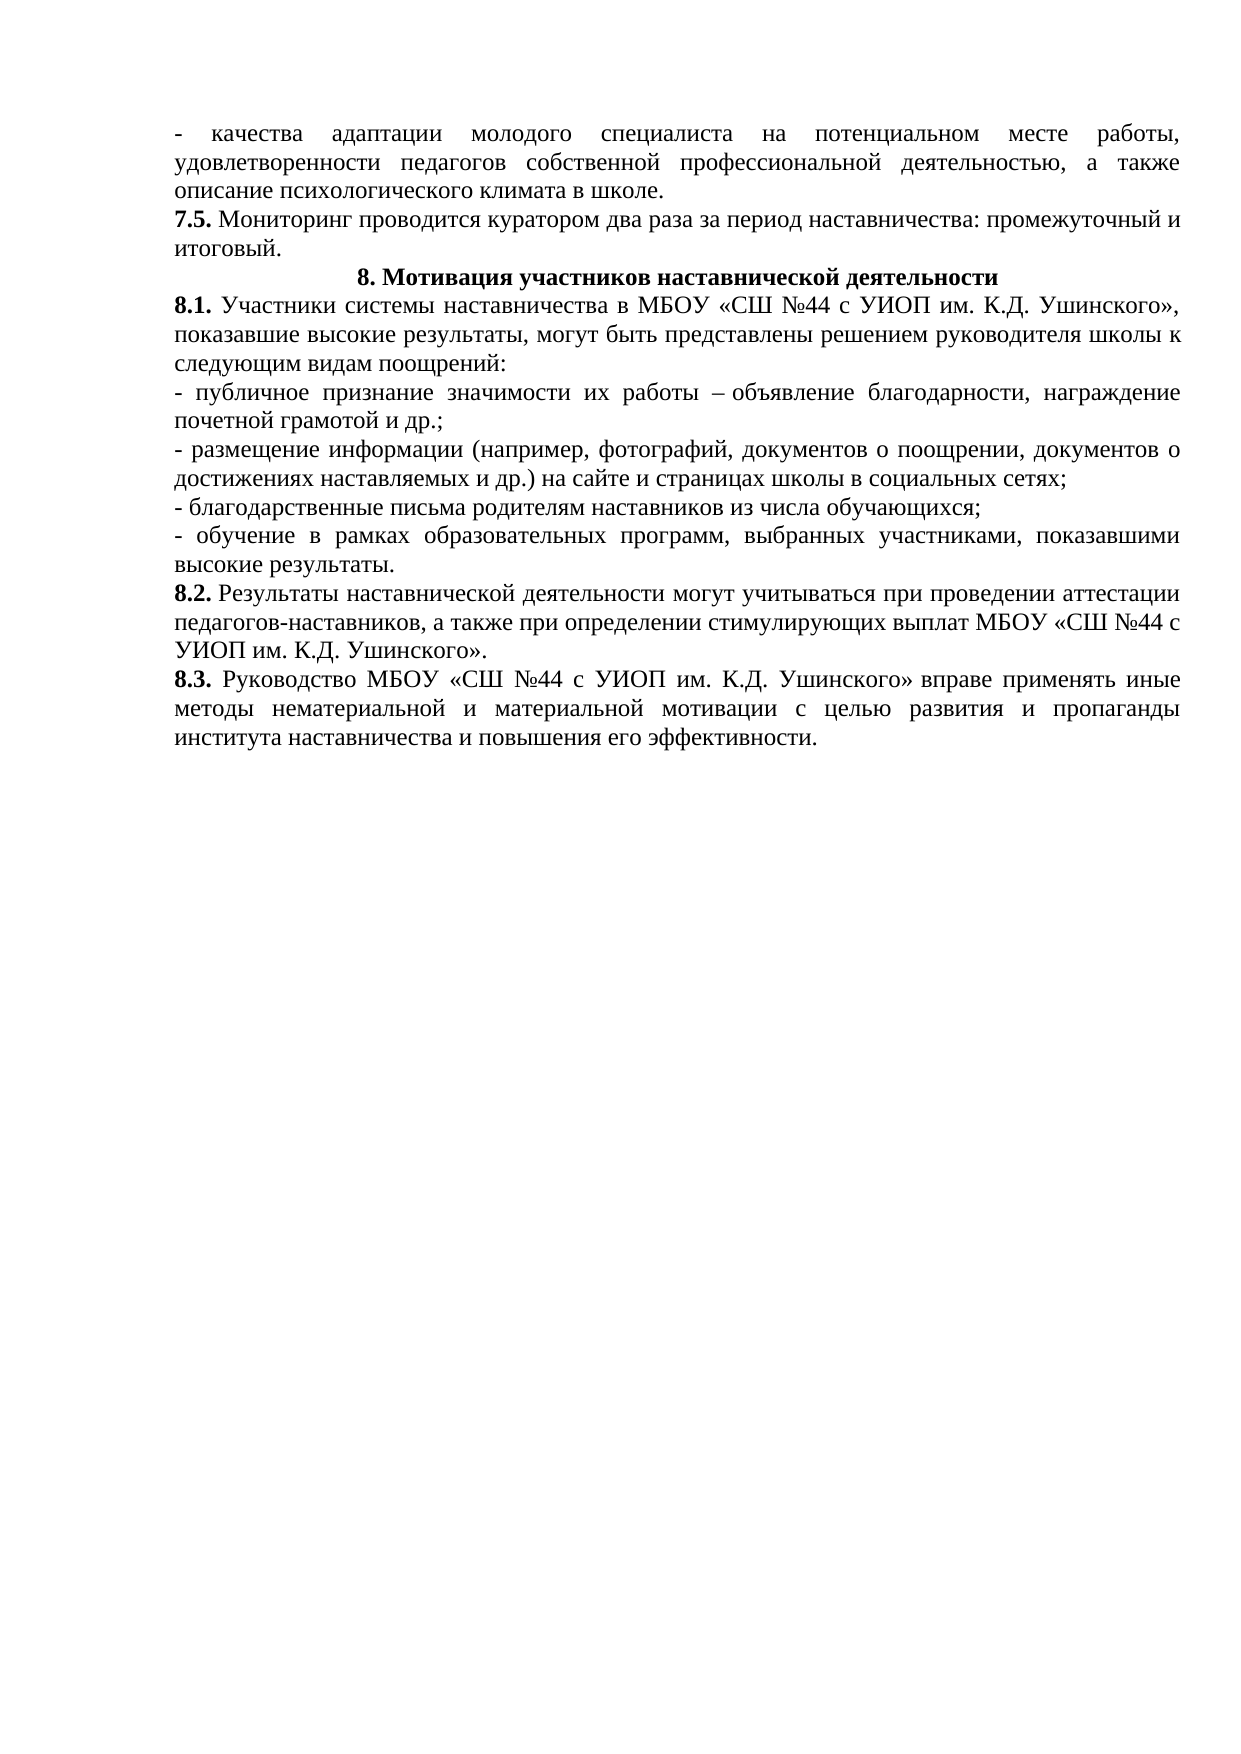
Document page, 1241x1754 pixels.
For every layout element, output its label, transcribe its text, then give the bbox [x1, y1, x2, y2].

list - качества адаптации молодого специалиста на потенциальном месте работы, удовлетворенности педагогов собственной профессиональной деятельностью, а также описание психологического климата в школе. [174, 118, 1181, 204]
text 7.5. Мониторинг проводится куратором два раза за период наставничества: промежуточный и итоговый. [174, 204, 1181, 262]
text 8. Мотивация участников наставнической деятельности [174, 262, 1181, 291]
list - благодарственные письма родителям наставников из числа обучающихся; [174, 492, 1181, 521]
list - обучение в рамках образовательных программ, выбранных участниками, показавшими высокие результаты. [174, 521, 1181, 578]
text 8.2. Результаты наставнической деятельности могут учитываться при проведении аттестации педагогов-наставников, а также при определении стимулирующих выплат МБОУ «СШ №44 с УИОП им. К.Д. Ушинского». [174, 578, 1181, 664]
text 8.3. Руководство МБОУ «СШ №44 с УИОП им. К.Д. Ушинского» вправе применять иные методы нематериальной и материальной мотивации с целью развития и пропаганды института наставничества и повышения его эффективности. [174, 664, 1181, 751]
list - публичное признание значимости их работы – объявление благодарности, награждение почетной грамотой и др.; [174, 377, 1181, 434]
text 8.1. Участники системы наставничества в МБОУ «СШ №44 с УИОП им. К.Д. Ушинского», показавшие высокие результаты, могут быть представлены решением руководителя школы к следующим видам поощрений: [174, 291, 1181, 377]
list - размещение информации (например, фотографий, документов о поощрении, документов о достижениях наставляемых и др.) на сайте и страницах школы в социальных сетях; [174, 434, 1181, 492]
